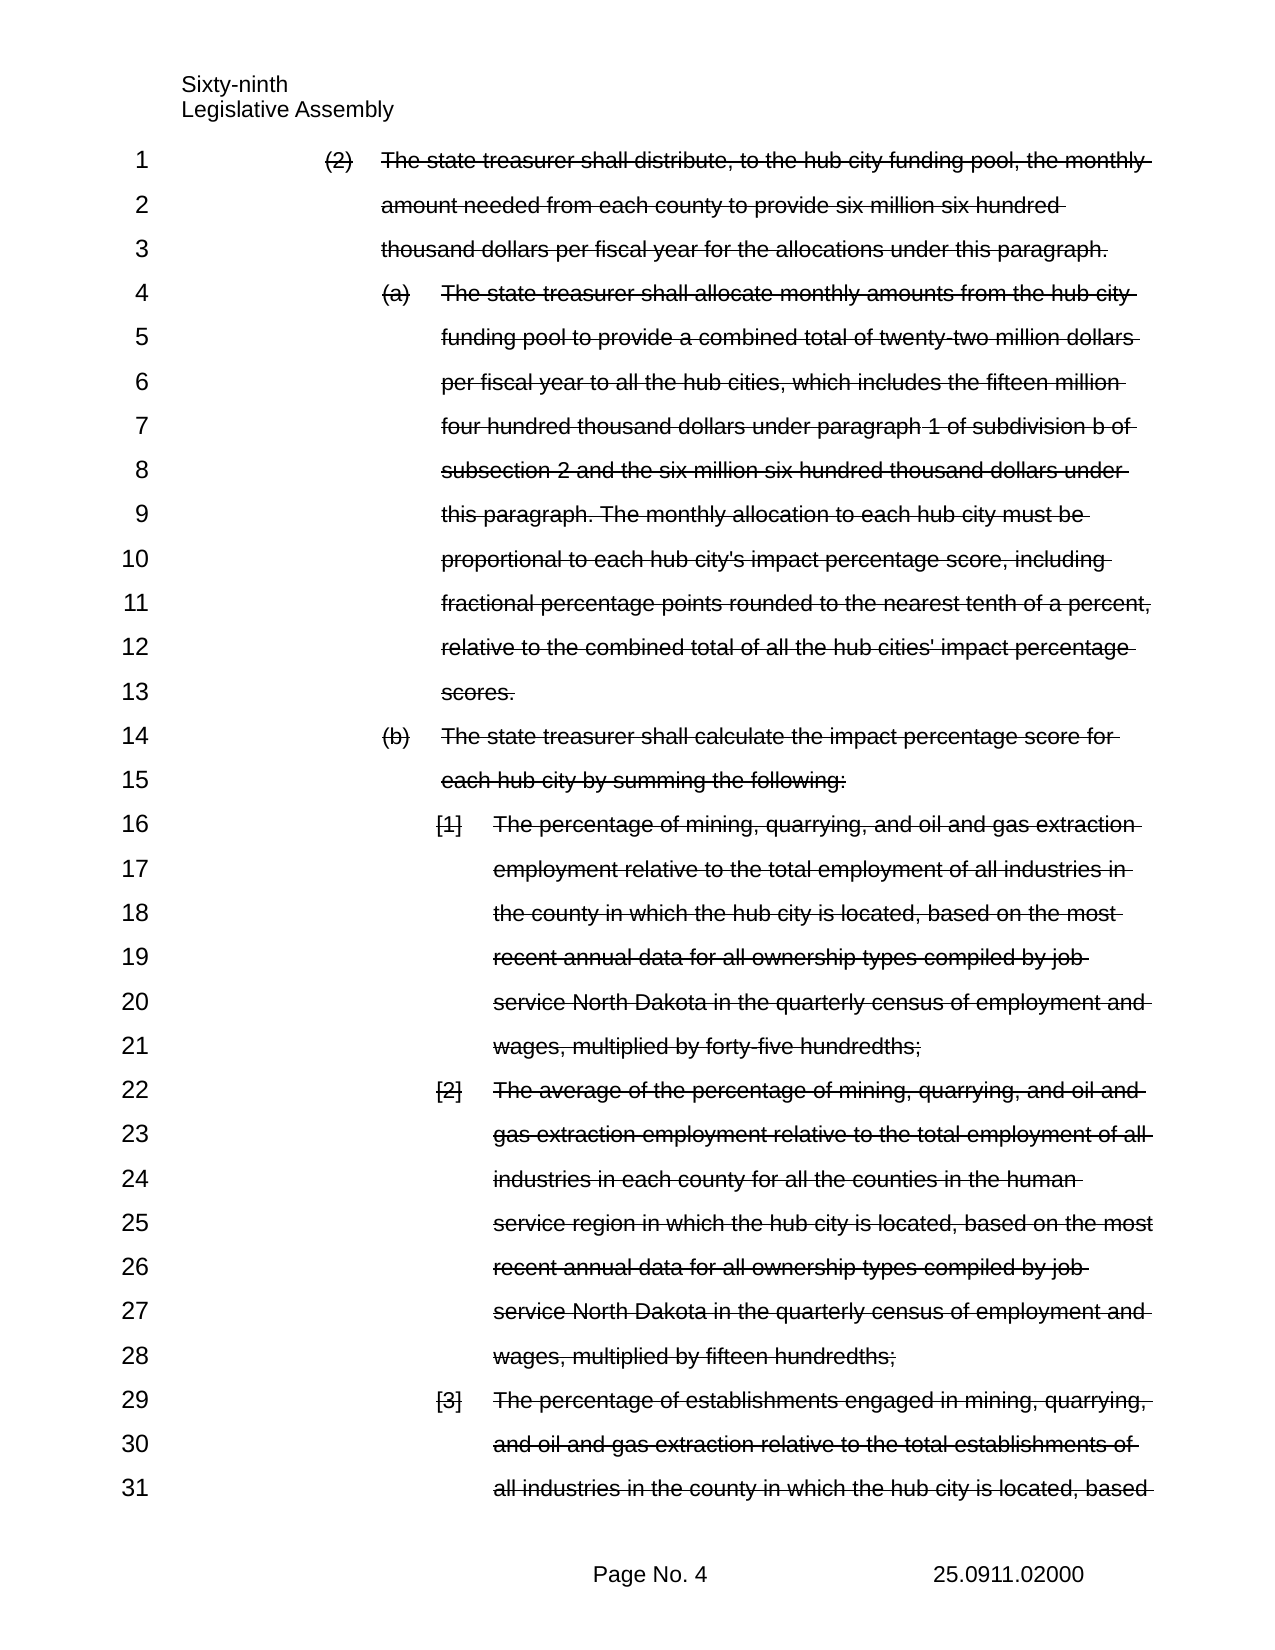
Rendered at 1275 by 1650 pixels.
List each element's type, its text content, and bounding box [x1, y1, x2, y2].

text (2) The state treasurer shall distribute, to the hub city funding pool, the monthly amount needed from each county to provide six million six hundred thousand dollars per fiscal year for the allocations under this paragraph. [181, 133, 1154, 266]
text [2] The average of the percentage of mining, quarrying, and oil and gas extraction employment relative to the total employment of all industries in each county for all the counties in the human service region in which the hub city is located, based on the most recent annual data for all ownership types compiled by job service North Dakota in the quarterly census of employment and wages, multiplied by fifteen hundredths; [181, 1063, 1154, 1373]
text (b) The state treasurer shall calculate the impact percentage score for each hub city by summing the following: [181, 709, 1154, 797]
text [3] The percentage of establishments engaged in mining, quarrying, and oil and gas extraction relative to the total establishments of all industries in the county in which the hub city is located, based [181, 1373, 1154, 1506]
text [1] The percentage of mining, quarrying, and oil and gas extraction employment relative to the total employment of all industries in the county in which the hub city is located, based on the most recent annual data for all ownership types compiled by job service North Dakota in the quarterly census of employment and wages, multiplied by forty‑five hundredths; [181, 797, 1154, 1063]
text (a) The state treasurer shall allocate monthly amounts from the hub city funding pool to provide a combined total of twenty‑two million dollars per fiscal year to all the hub cities, which includes the fifteen million four hundred thousand dollars under paragraph 1 of subdivision b of subsection 2 and the six million six hundred thousand dollars under this paragraph. The monthly allocation to each hub city must be proportional to each hub city's impact percentage score, including fractional percentage points rounded to the nearest tenth of a percent, relative to the combined total of all the hub cities' impact percentage scores. [181, 266, 1154, 709]
